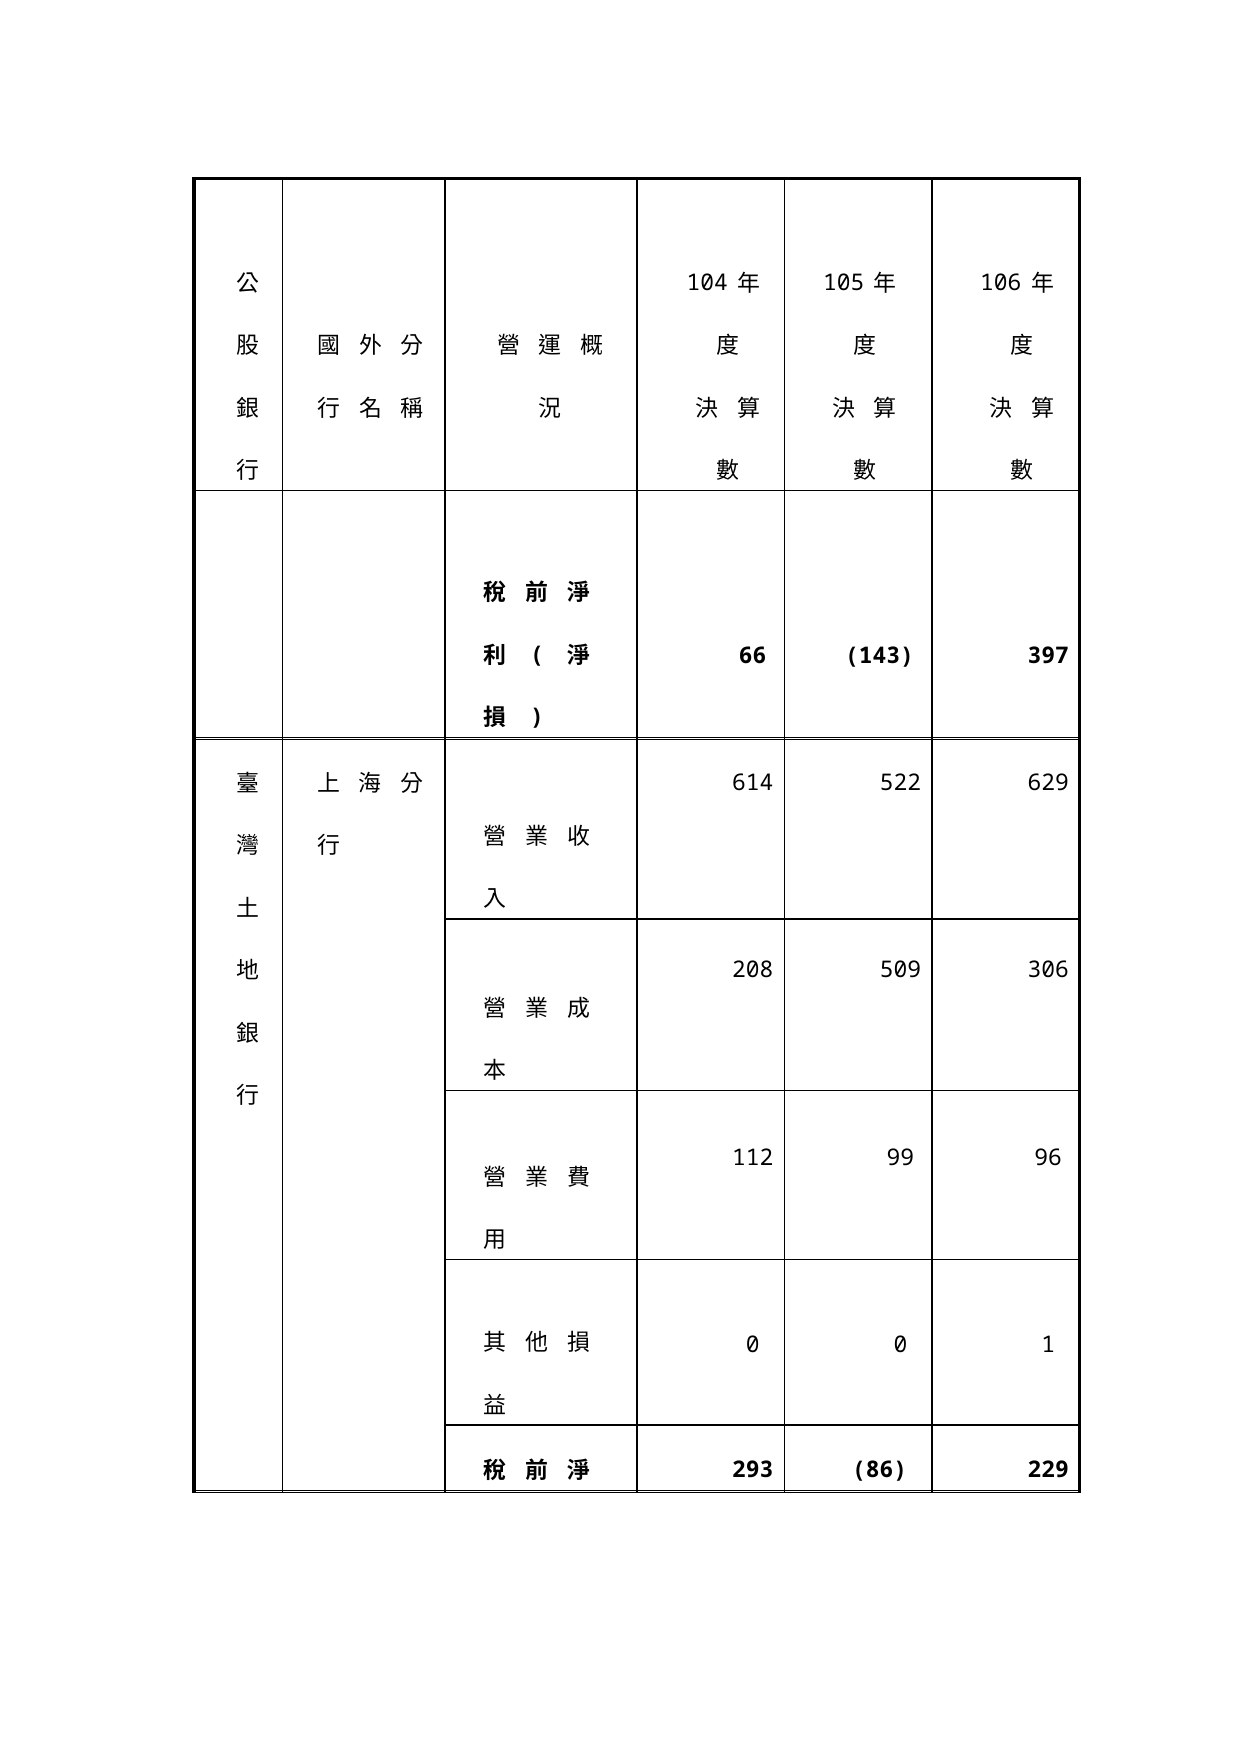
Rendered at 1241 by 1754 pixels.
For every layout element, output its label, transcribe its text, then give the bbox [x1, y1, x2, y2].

table_cell 99 [785, 1091, 931, 1258]
table_cell 上海分行 [283, 740, 444, 1490]
table_cell 614 [638, 740, 784, 918]
table_cell 臺灣土地 銀行 [196, 740, 282, 1490]
table_header 營運概況 [446, 180, 636, 490]
table_cell 208 [638, 920, 784, 1090]
table_cell 0 [638, 1260, 784, 1424]
table_cell 稅前淨利(淨損) [446, 491, 636, 737]
table_cell 293 [638, 1426, 784, 1490]
table_cell 營業收入 [446, 740, 636, 918]
table_cell 營業費用 [446, 1091, 636, 1258]
table_cell (86) [785, 1426, 931, 1490]
table_cell 522 [785, 740, 931, 918]
table_cell 306 [933, 920, 1078, 1090]
table_cell 0 [785, 1260, 931, 1424]
table_cell [283, 491, 444, 737]
table_header 公股 銀行 [196, 180, 282, 490]
table_header 國外分行名稱 [283, 180, 444, 490]
table_cell 1 [933, 1260, 1078, 1424]
table_header 106年度 決算數 [933, 180, 1078, 490]
table_cell 229 [933, 1426, 1078, 1490]
table_cell 96 [933, 1091, 1078, 1258]
table_cell [196, 491, 282, 737]
table_cell 其他損益 [446, 1260, 636, 1424]
table_cell (143) [785, 491, 931, 737]
table_cell 112 [638, 1091, 784, 1258]
table_cell 509 [785, 920, 931, 1090]
table_cell 629 [933, 740, 1078, 918]
table_header 105年度 決算數 [785, 180, 931, 490]
table_cell 稅前淨 [446, 1426, 636, 1490]
table_cell 營業成本 [446, 920, 636, 1090]
table_cell 397 [933, 491, 1078, 737]
table_cell 66 [638, 491, 784, 737]
table_header 104年度 決算數 [638, 180, 784, 490]
